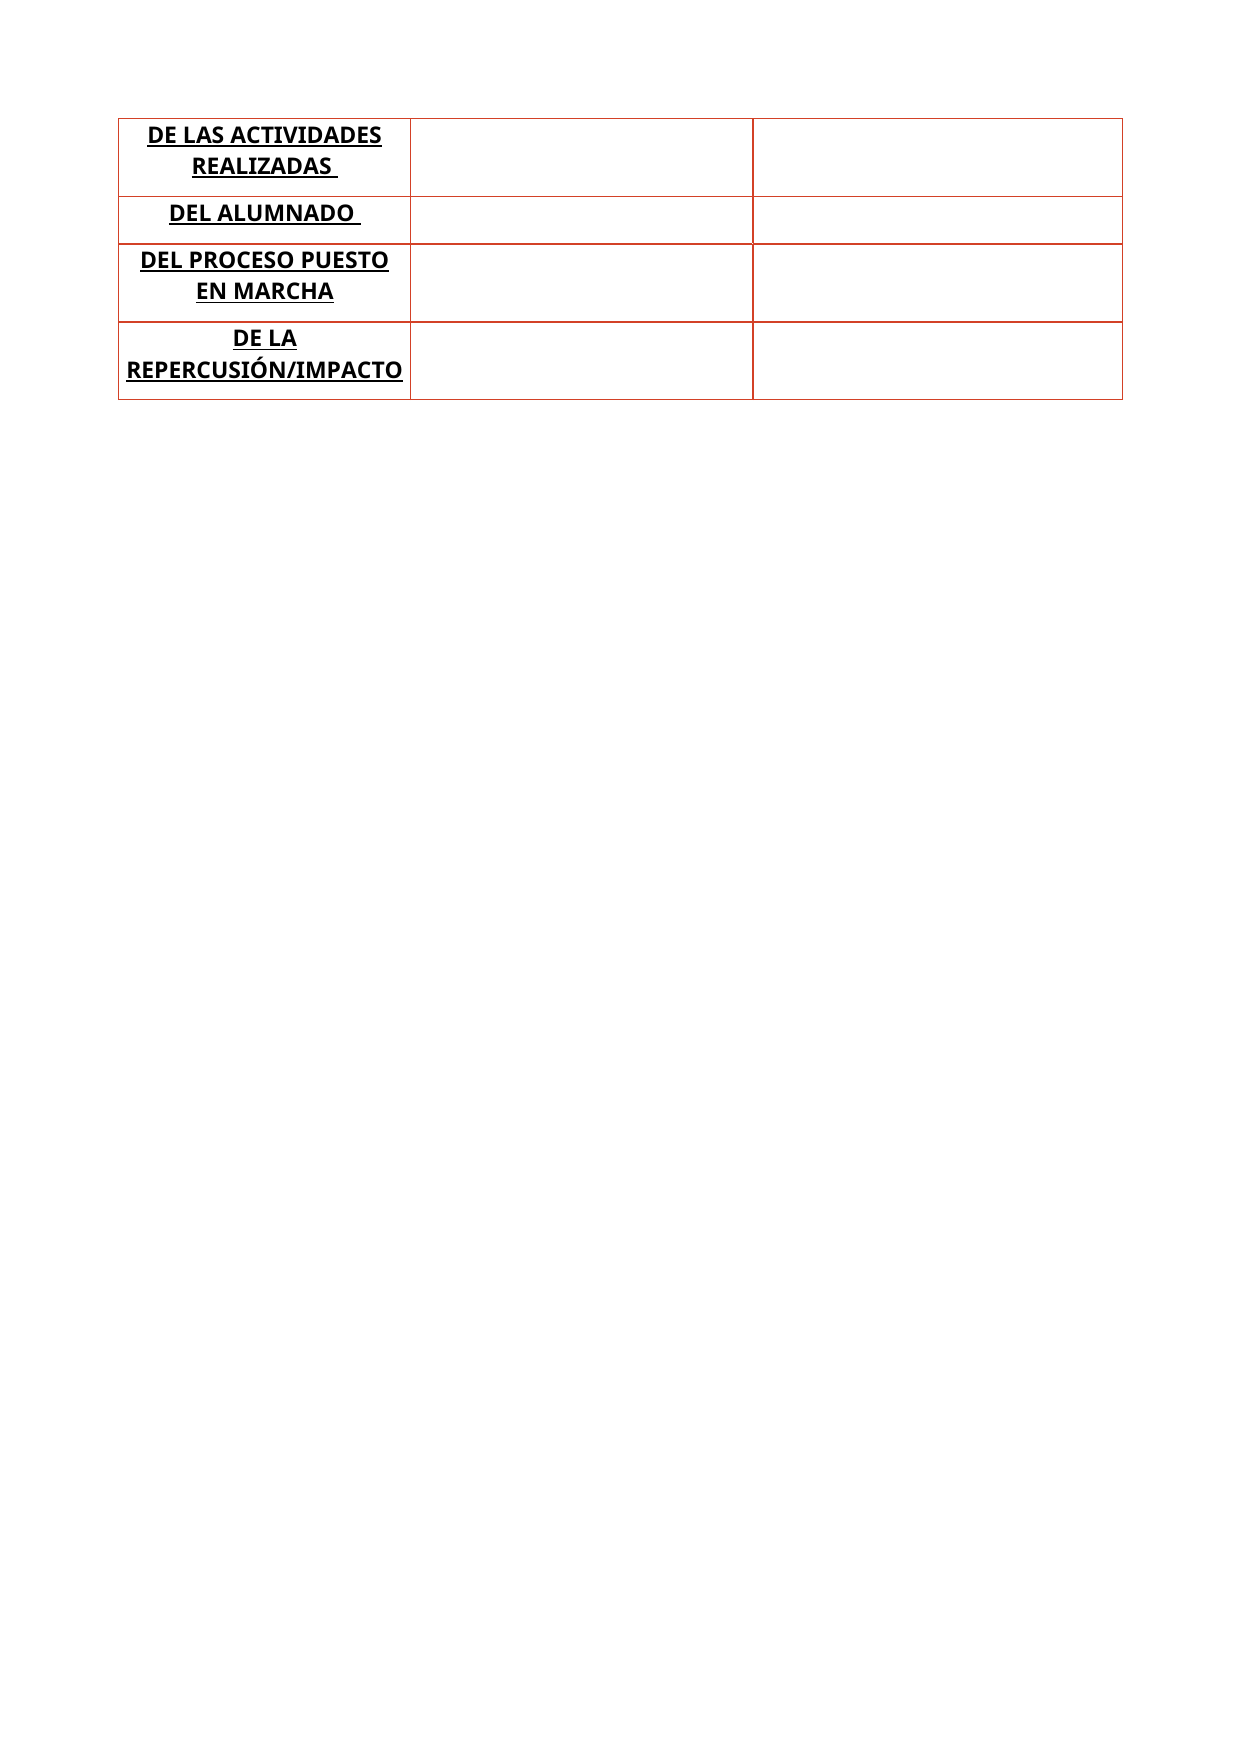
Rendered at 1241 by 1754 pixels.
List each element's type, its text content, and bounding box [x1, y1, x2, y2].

table_cell [754, 323, 1122, 399]
table_cell DE LAS ACTIVIDADES REALIZADAS [119, 119, 410, 196]
table_cell DEL PROCESO PUESTO EN MARCHA [119, 245, 410, 321]
table_cell [411, 197, 752, 243]
table_cell [411, 323, 752, 399]
table_cell [754, 197, 1122, 243]
table_cell DE LA REPERCUSIÓN/IMPACTO [119, 323, 410, 399]
table_cell [411, 245, 752, 321]
table_cell [411, 119, 752, 196]
table_cell DEL ALUMNADO [119, 197, 410, 243]
table_cell [754, 245, 1122, 321]
table_cell [754, 119, 1122, 196]
